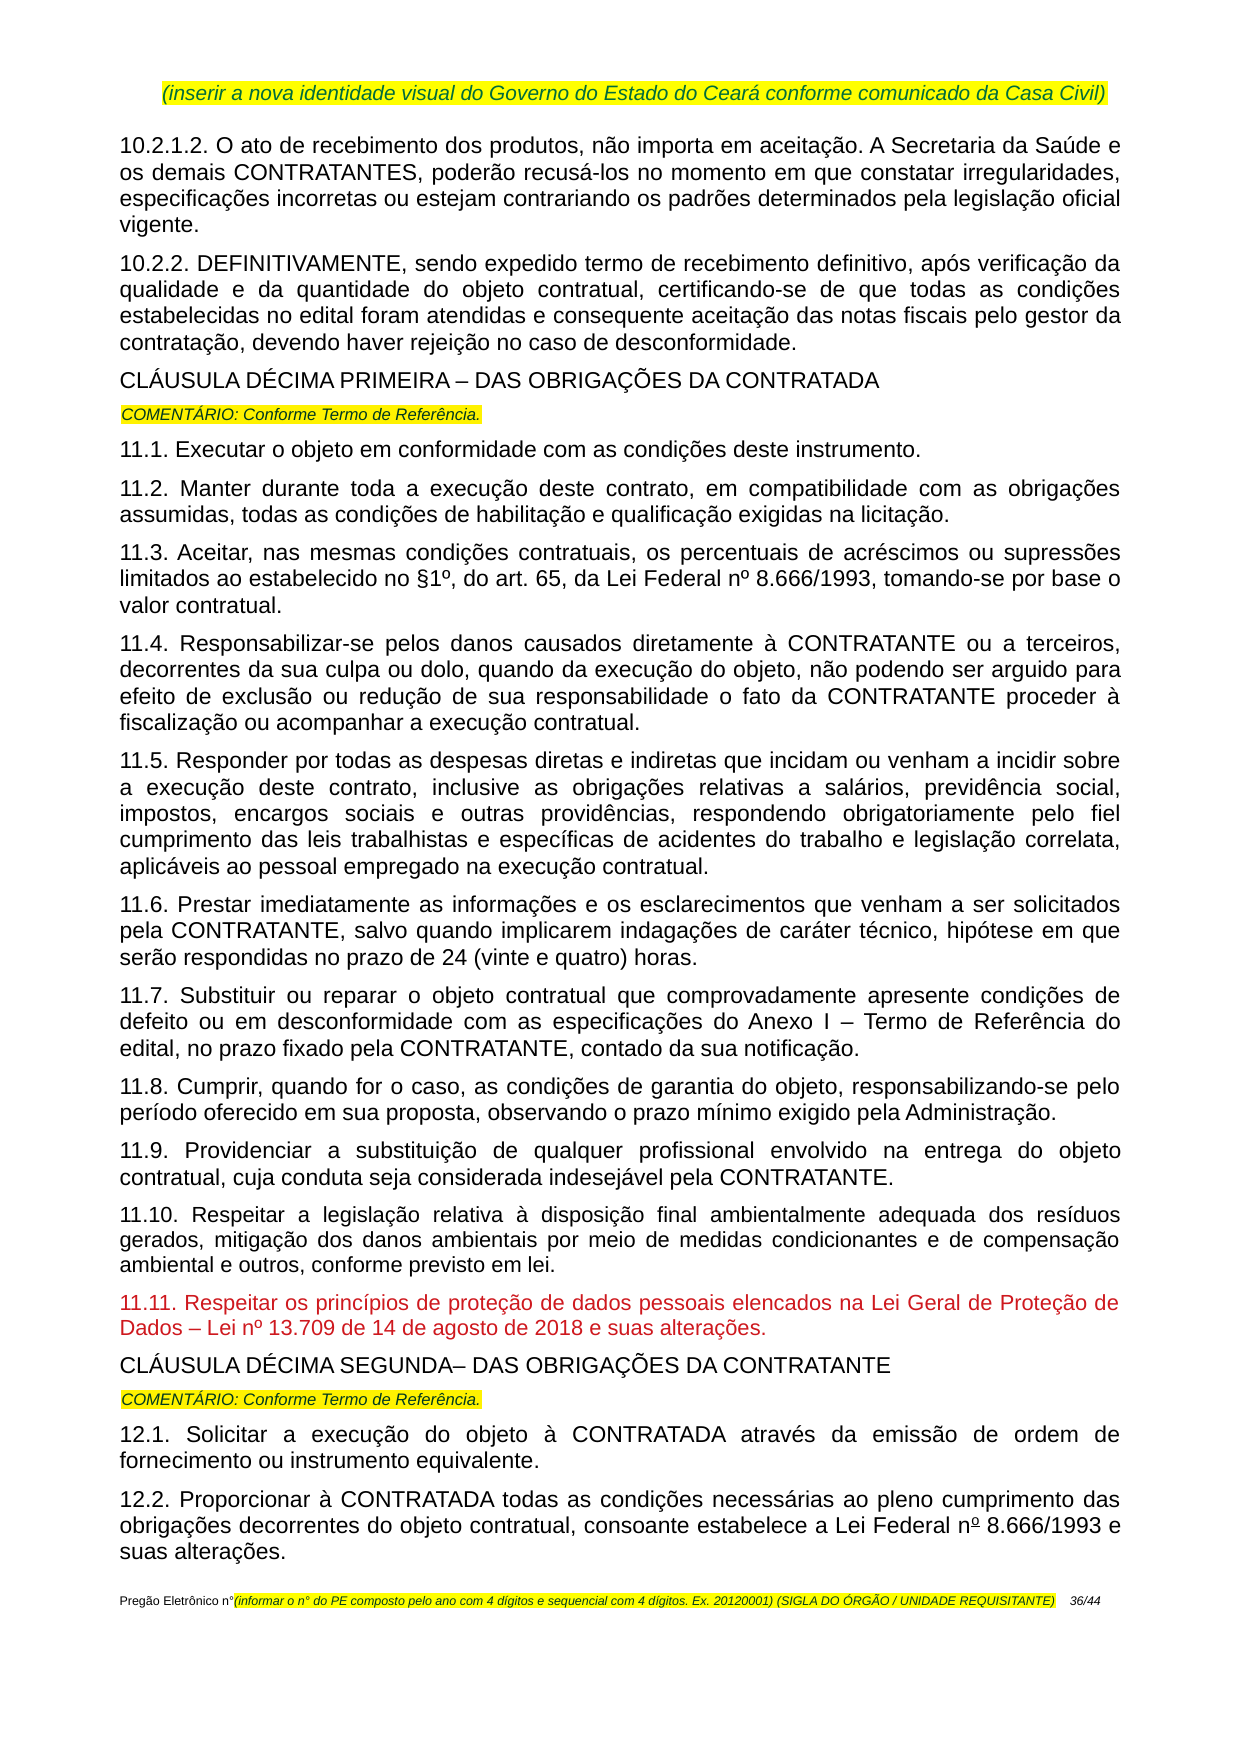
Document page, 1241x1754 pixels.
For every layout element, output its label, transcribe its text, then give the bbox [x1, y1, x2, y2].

text 11.8. Cumprir, quando for o caso, as condições de garantia do objeto, responsabilizando-se pelo período oferecido em sua proposta, observando o prazo mínimo exigido pela Administração. [119, 1073, 1121, 1126]
text COMENTÁRIO: Conforme Termo de Referência. [121, 1390, 1121, 1409]
text 11.7. Substituir ou reparar o objeto contratual que comprovadamente apresente condições de defeito ou em desconformidade com as especificações do Anexo I – Termo de Referência do edital, no prazo fixado pela CONTRATANTE, contado da sua notificação. [119, 982, 1121, 1061]
text 12.2. Proporcionar à CONTRATADA todas as condições necessárias ao pleno cumprimento das obrigações decorrentes do objeto contratual, consoante estabelece a Lei Federal no 8.666/1993 e suas alterações. [119, 1486, 1121, 1565]
text 11.9. Providenciar a substituição de qualquer profissional envolvido na entrega do objeto contratual, cuja conduta seja considerada indesejável pela CONTRATANTE. [119, 1137, 1121, 1190]
text 11.3. Aceitar, nas mesmas condições contratuais, os percentuais de acréscimos ou supressões limitados ao estabelecido no §1º, do art. 65, da Lei Federal nº 8.666/1993, tomando-se por base o valor contratual. [119, 539, 1121, 618]
text 10.2.2. DEFINITIVAMENTE, sendo expedido termo de recebimento definitivo, após verificação da qualidade e da quantidade do objeto contratual, certificando-se de que todas as condições estabelecidas no edital foram atendidas e consequente aceitação das notas fiscais pelo gestor da contratação, devendo haver rejeição no caso de desconformidade. [119, 250, 1121, 355]
text 11.5. Responder por todas as despesas diretas e indiretas que incidam ou venham a incidir sobre a execução deste contrato, inclusive as obrigações relativas a salários, previdência social, impostos, encargos sociais e outras providências, respondendo obrigatoriamente pelo fiel cumprimento das leis trabalhistas e específicas de acidentes do trabalho e legislação correlata, aplicáveis ao pessoal empregado na execução contratual. [119, 747, 1121, 879]
text 11.1. Executar o objeto em conformidade com as condições deste instrumento. [119, 436, 1121, 463]
text 10.2.1.2. O ato de recebimento dos produtos, não importa em aceitação. A Secretaria da Saúde e os demais CONTRATANTES, poderão recusá-los no momento em que constatar irregularidades, especificações incorretas ou estejam contrariando os padrões determinados pela legislação oficial vigente. [119, 132, 1121, 238]
text 11.10. Respeitar a legislação relativa à disposição final ambientalmente adequada dos resíduos gerados, mitigação dos danos ambientais por meio de medidas condicionantes e de compensação ambiental e outros, conforme previsto em lei. [119, 1202, 1121, 1278]
text 11.4. Responsabilizar-se pelos danos causados diretamente à CONTRATANTE ou a terceiros, decorrentes da sua culpa ou dolo, quando da execução do objeto, não podendo ser arguido para efeito de exclusão ou redução de sua responsabilidade o fato da CONTRATANTE proceder à fiscalização ou acompanhar a execução contratual. [119, 630, 1121, 735]
text COMENTÁRIO: Conforme Termo de Referência. [121, 405, 1121, 424]
text 11.11. Respeitar os princípios de proteção de dados pessoais elencados na Lei Geral de Proteção de Dados – Lei nº 13.709 de 14 de agosto de 2018 e suas alterações. [119, 1289, 1121, 1340]
text 11.6. Prestar imediatamente as informações e os esclarecimentos que venham a ser solicitados pela CONTRATANTE, salvo quando implicarem indagações de caráter técnico, hipótese em que serão respondidas no prazo de 24 (vinte e quatro) horas. [119, 891, 1121, 970]
text 11.2. Manter durante toda a execução deste contrato, em compatibilidade com as obrigações assumidas, todas as condições de habilitação e qualificação exigidas na licitação. [119, 474, 1121, 527]
text CLÁUSULA DÉCIMA PRIMEIRA – DAS OBRIGAÇÕES DA CONTRATADA [119, 367, 1121, 393]
text 12.1. Solicitar a execução do objeto à CONTRATADA através da emissão de ordem de fornecimento ou instrumento equivalente. [119, 1421, 1121, 1474]
text CLÁUSULA DÉCIMA SEGUNDA– DAS OBRIGAÇÕES DA CONTRATANTE [119, 1352, 1121, 1378]
